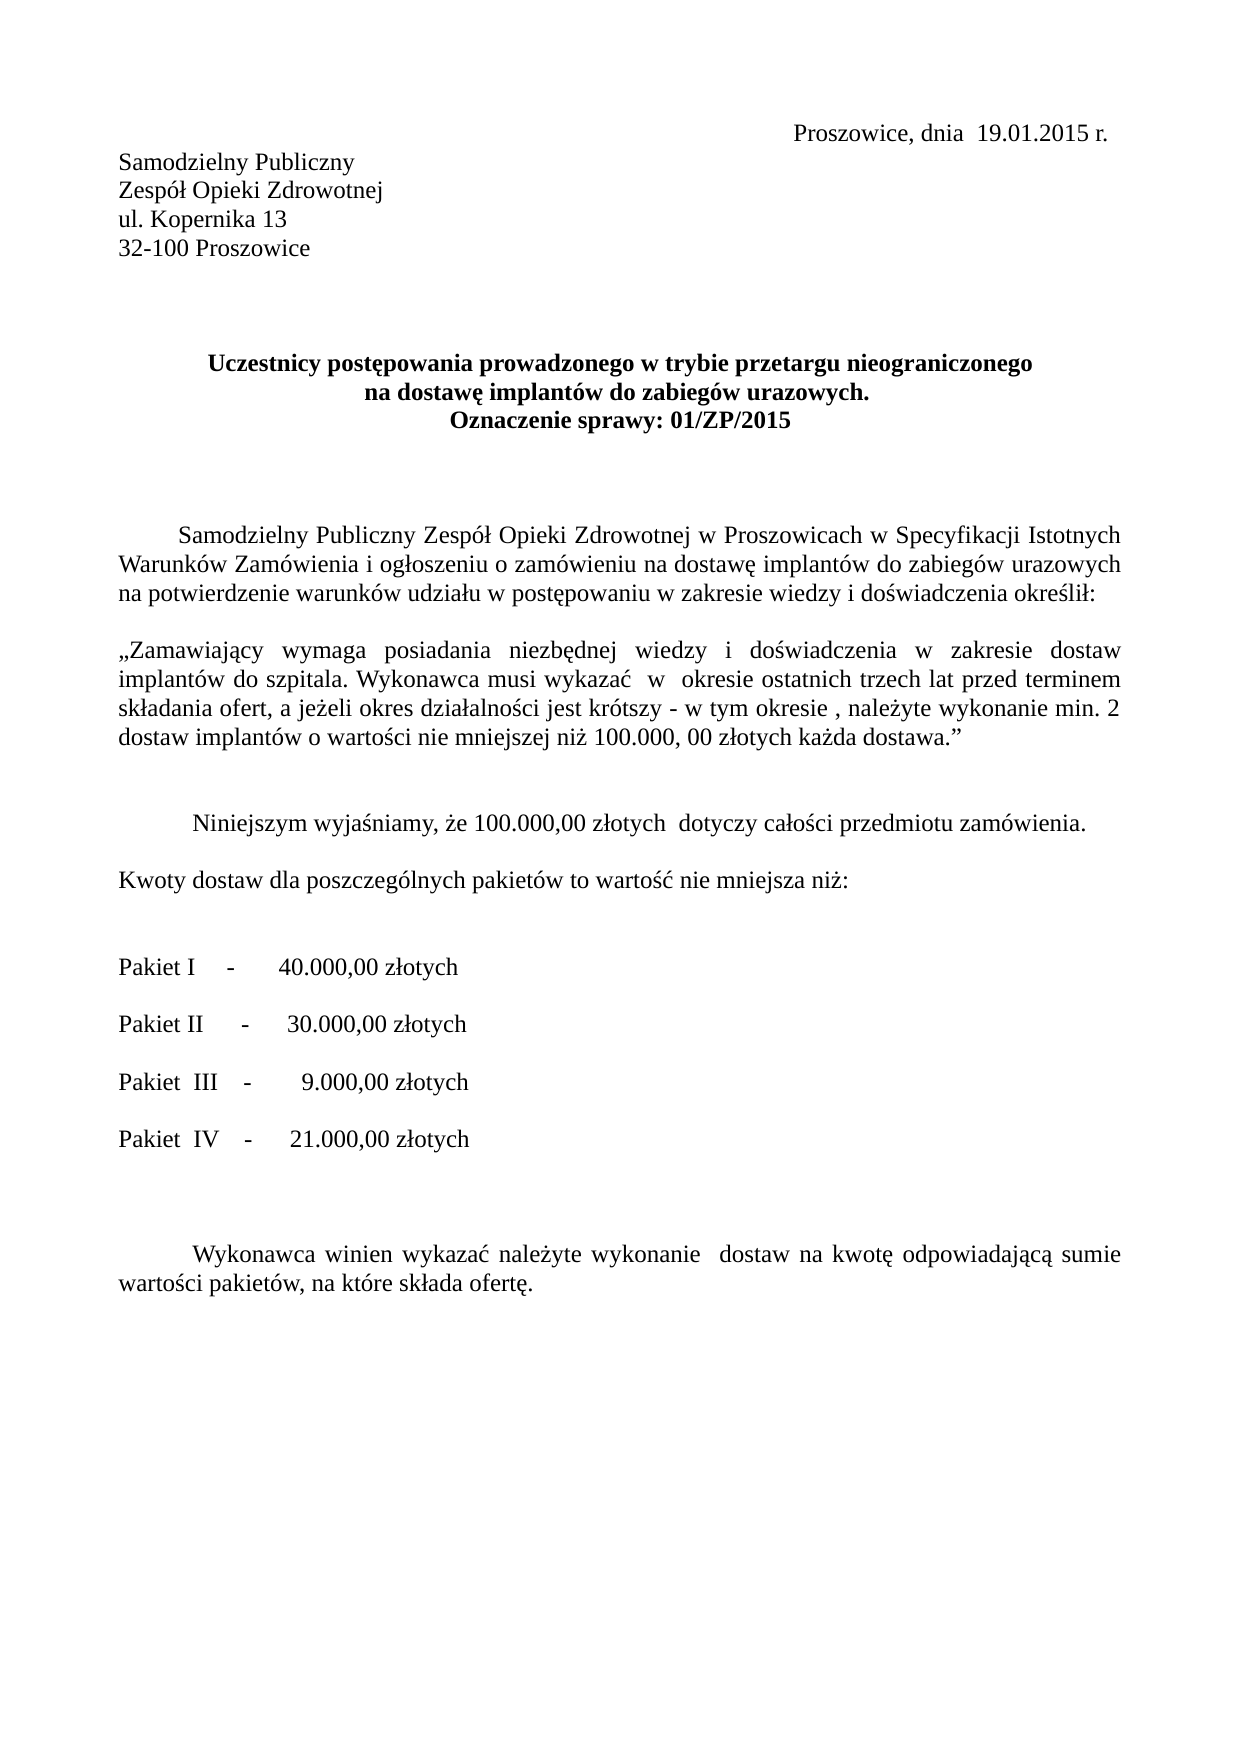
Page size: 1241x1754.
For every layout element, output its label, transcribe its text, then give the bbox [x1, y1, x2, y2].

text Pakiet I - 40.000,00 złotych [118, 952, 1122, 981]
text Pakiet II - 30.000,00 złotych [118, 1009, 1122, 1038]
text Pakiet IV - 21.000,00 złotych [118, 1124, 1122, 1153]
text Zespół Opieki Zdrowotnej [118, 176, 1122, 204]
text Niniejszym wyjaśniamy, że 100.000,00 złotych dotyczy całości przedmiotu zamówienia. [118, 808, 1122, 837]
text Samodzielny Publiczny Zespół Opieki Zdrowotnej w Proszowicach w Specyfikacji Istotnych Warunków Zamówienia i ogłoszeniu o zamówieniu na dostawę implantów do zabiegów urazowych na potwierdzenie warunków udziału w postępowaniu w zakresie wiedzy i doświadczenia określił: [118, 521, 1122, 607]
text Uczestnicy postępowania prowadzonego w trybie przetargu nieograniczonego [118, 348, 1122, 377]
text ul. Kopernika 13 [118, 204, 1122, 233]
text 32-100 Proszowice [118, 233, 1122, 262]
text Wykonawca winien wykazać należyte wykonanie dostaw na kwotę odpowiadającą sumie wartości pakietów, na które składa ofertę. [118, 1239, 1122, 1297]
text „Zamawiający wymaga posiadania niezbędnej wiedzy i doświadczenia w zakresie dostaw implantów do szpitala. Wykonawca musi wykazać w okresie ostatnich trzech lat przed terminem składania ofert, a jeżeli okres działalności jest krótszy - w tym okresie , należyte wykonanie min. 2 dostaw implantów o wartości nie mniejszej niż 100.000, 00 złotych każda dostawa.” [118, 636, 1122, 751]
text Pakiet III - 9.000,00 złotych [118, 1067, 1122, 1096]
text Oznaczenie sprawy: 01/ZP/2015 [118, 406, 1122, 434]
text Kwoty dostaw dla poszczególnych pakietów to wartość nie mniejsza niż: [118, 866, 1122, 894]
text na dostawę implantów do zabiegów urazowych. [118, 377, 1122, 406]
text Proszowice, dnia 19.01.2015 r. Samodzielny Publiczny [118, 118, 1122, 176]
